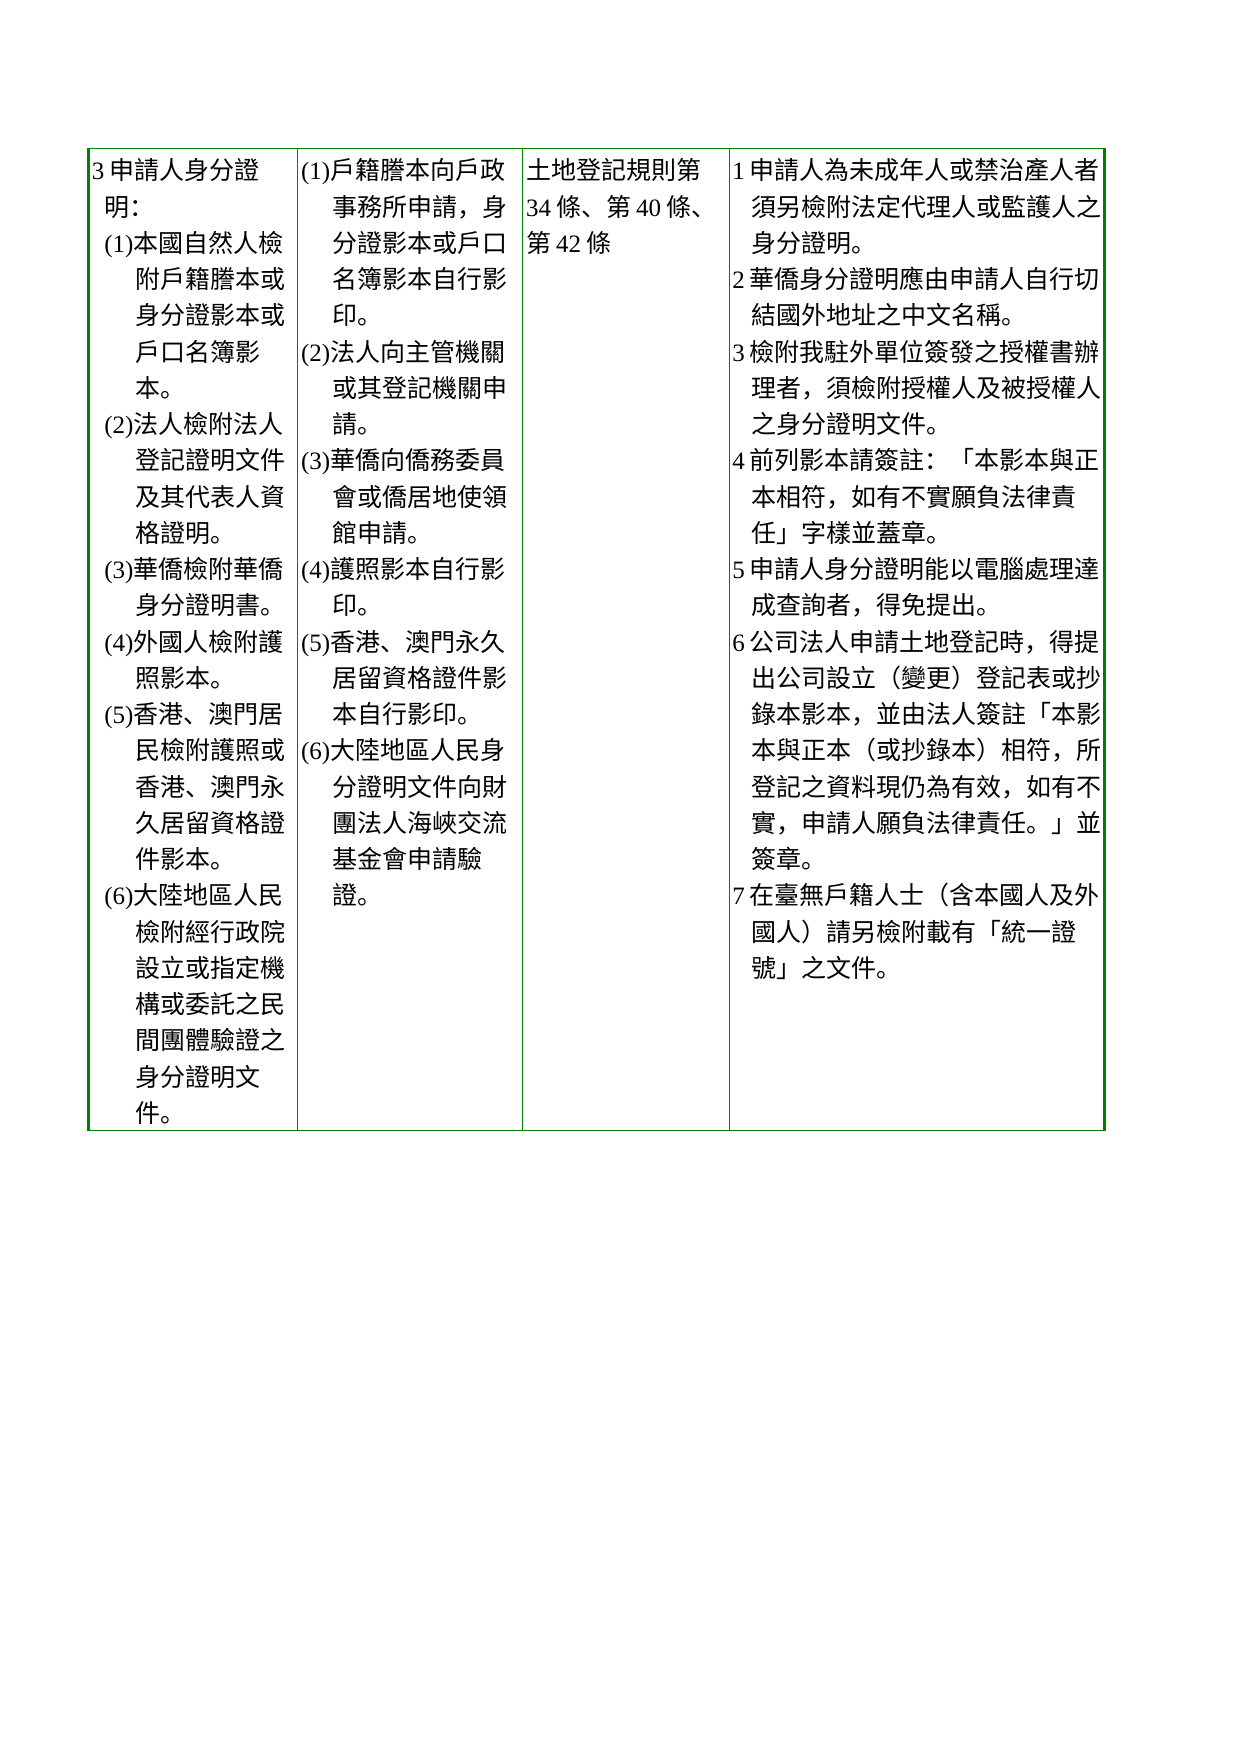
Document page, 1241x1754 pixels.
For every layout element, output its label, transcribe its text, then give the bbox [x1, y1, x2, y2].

table_cell 土地登記規則第34條、第40條、第42條 [523, 149, 729, 1129]
table_cell 3申請人身分證明： (1)本國自然人檢附戶籍謄本或身分證影本或戶口名簿影本。 (2)法人檢附法人登記證明文件及其代表人資格證明。 (3)華僑檢附華僑身分證明書。 (4)外國人檢附護照影本。 (5)香港、澳門居民檢附護照或香港、澳門永久居留資格證件影本。 (6)大陸地區人民檢附經行政院設立或指定機構或委託之民間團體驗證之身分證明文件。 [90, 149, 297, 1129]
table_cell 1申請人為未成年人或禁治產人者須另檢附法定代理人或監護人之身分證明。 2華僑身分證明應由申請人自行切結國外地址之中文名稱。 3檢附我駐外單位簽發之授權書辦理者，須檢附授權人及被授權人之身分證明文件。 4前列影本請簽註：「本影本與正本相符，如有不實願負法律責任」字樣並蓋章。 5申請人身分證明能以電腦處理達成查詢者，得免提出。 6公司法人申請土地登記時，得提出公司設立（變更）登記表或抄錄本影本，並由法人簽註「本影本與正本（或抄錄本）相符，所登記之資料現仍為有效，如有不實，申請人願負法律責任。」並簽章。 7在臺無戶籍人士（含本國人及外國人）請另檢附載有「統一證號」之文件。 [730, 149, 1103, 1129]
table_cell (1)戶籍謄本向戶政事務所申請，身分證影本或戶口名簿影本自行影印。 (2)法人向主管機關或其登記機關申請。 (3)華僑向僑務委員會或僑居地使領館申請。 (4)護照影本自行影印。 (5)香港、澳門永久居留資格證件影本自行影印。 (6)大陸地區人民身分證明文件向財團法人海峽交流基金會申請驗證。 [298, 149, 522, 1129]
